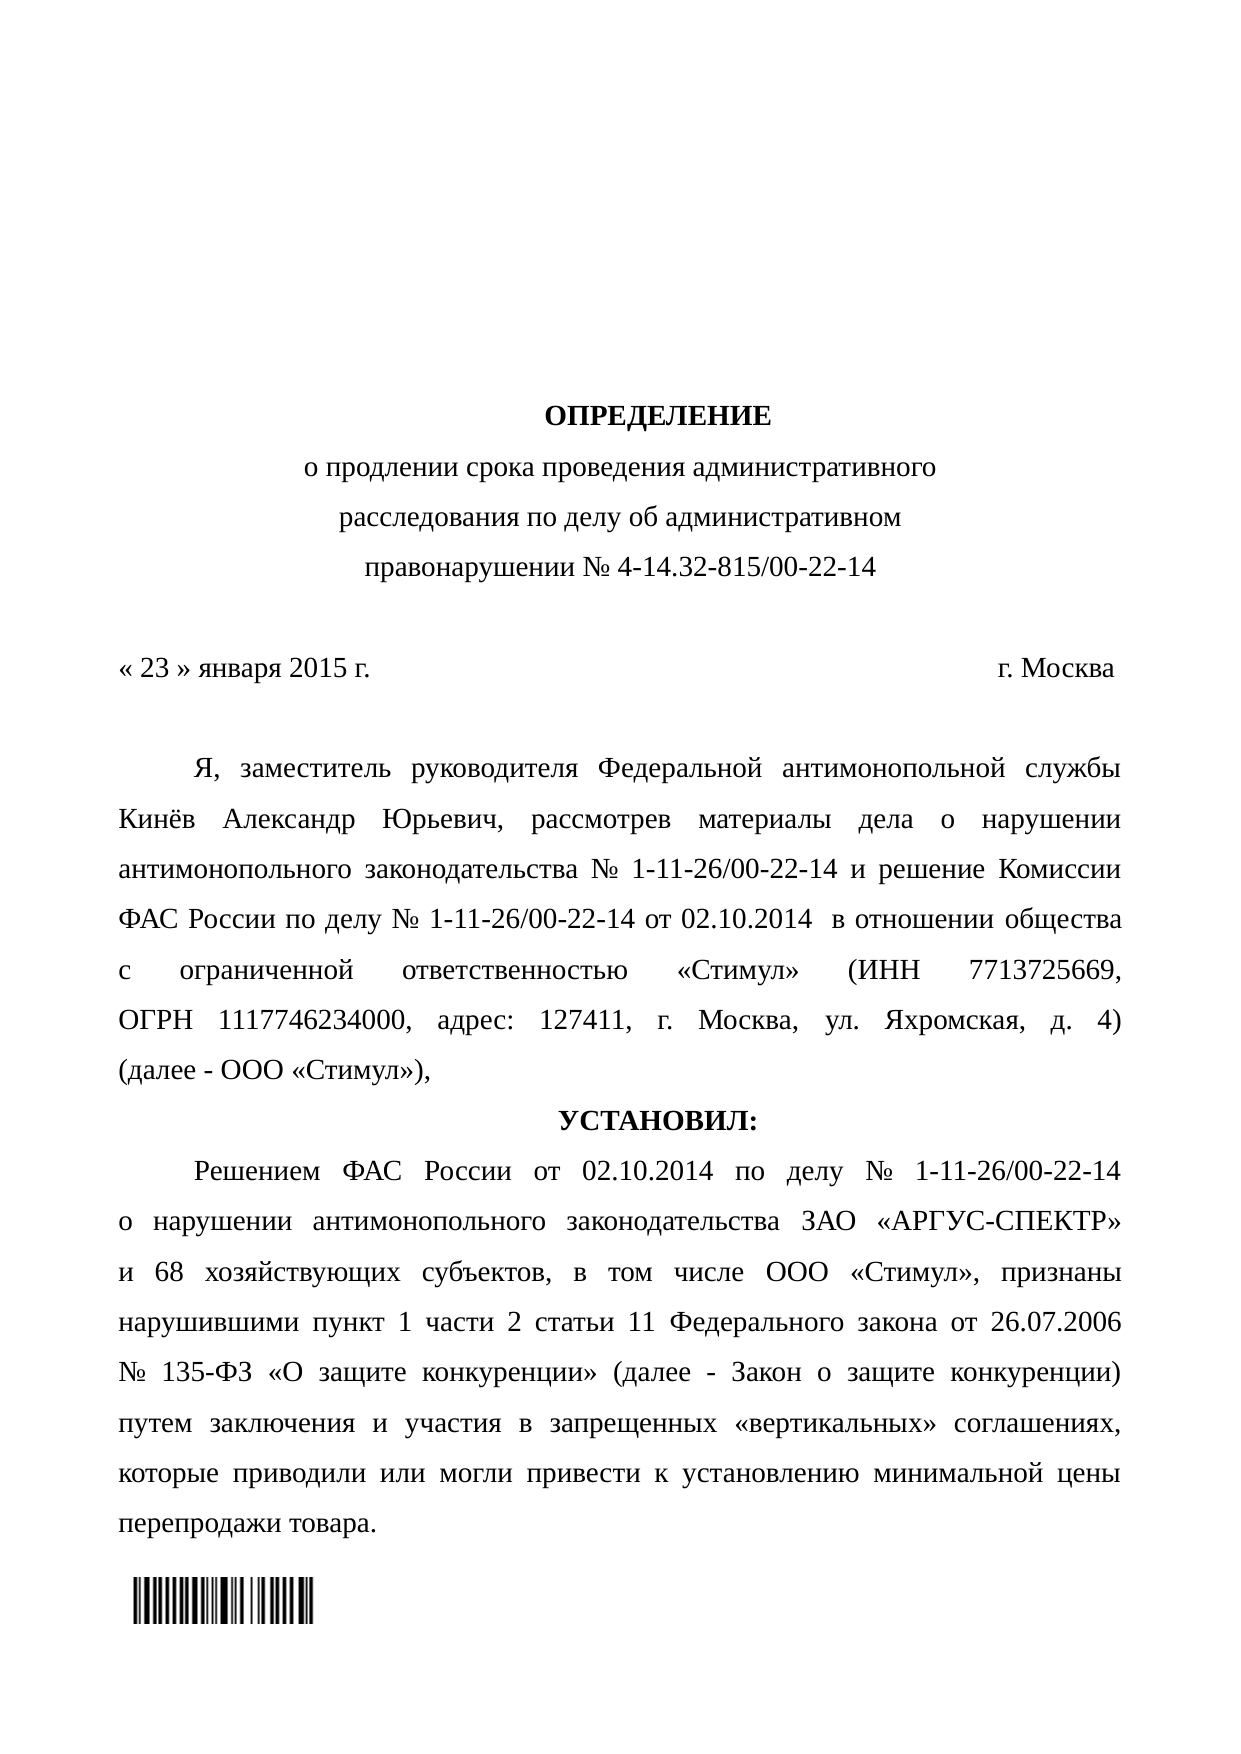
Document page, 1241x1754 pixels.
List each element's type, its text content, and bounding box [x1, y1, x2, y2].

text УСТАНОВИЛ: [118, 1103, 1122, 1136]
text расследования по делу об административном [118, 499, 1122, 533]
text Я, заместитель руководителя Федеральной антимонопольной службы Кинёв Александр Юрьевич, рассмотрев материалы дела о нарушении антимонопольного законодательства № 1-11-26/00-22-14 и решение Комиссии ФАС России по делу № 1-11-26/00-22-14 от 02.10.2014 в отношении общества с ограниченной ответственностью «Стимул» (ИНН 7713725669, ОГРН 1117746234000, адрес: 127411, г. Москва, ул. Яхромская, д. 4) (далее - ООО «Стимул»), [118, 751, 1122, 1086]
text правонарушении № 4-14.32-815/00-22-14 [118, 549, 1122, 583]
text ОПРЕДЕЛЕНИЕ [118, 398, 1122, 432]
text Решением ФАС России от 02.10.2014 по делу № 1-11-26/00-22-14 о нарушении антимонопольного законодательства ЗАО «АРГУС-СПЕКТР» и 68 хозяйствующих субъектов, в том числе ООО «Стимул», признаны нарушившими пункт 1 части 2 статьи 11 Федерального закона от 26.07.2006 № 135-ФЗ «О защите конкуренции» (далее - Закон о защите конкуренции) путем заключения и участия в запрещенных «вертикальных» соглашениях, которые приводили или могли привести к установлению минимальной цены перепродажи товара. [118, 1153, 1122, 1539]
text « 23 » января 2015 г. г. Москва [118, 650, 1122, 683]
picture [118, 1577, 331, 1624]
text о продлении срока проведения административного [118, 449, 1122, 482]
